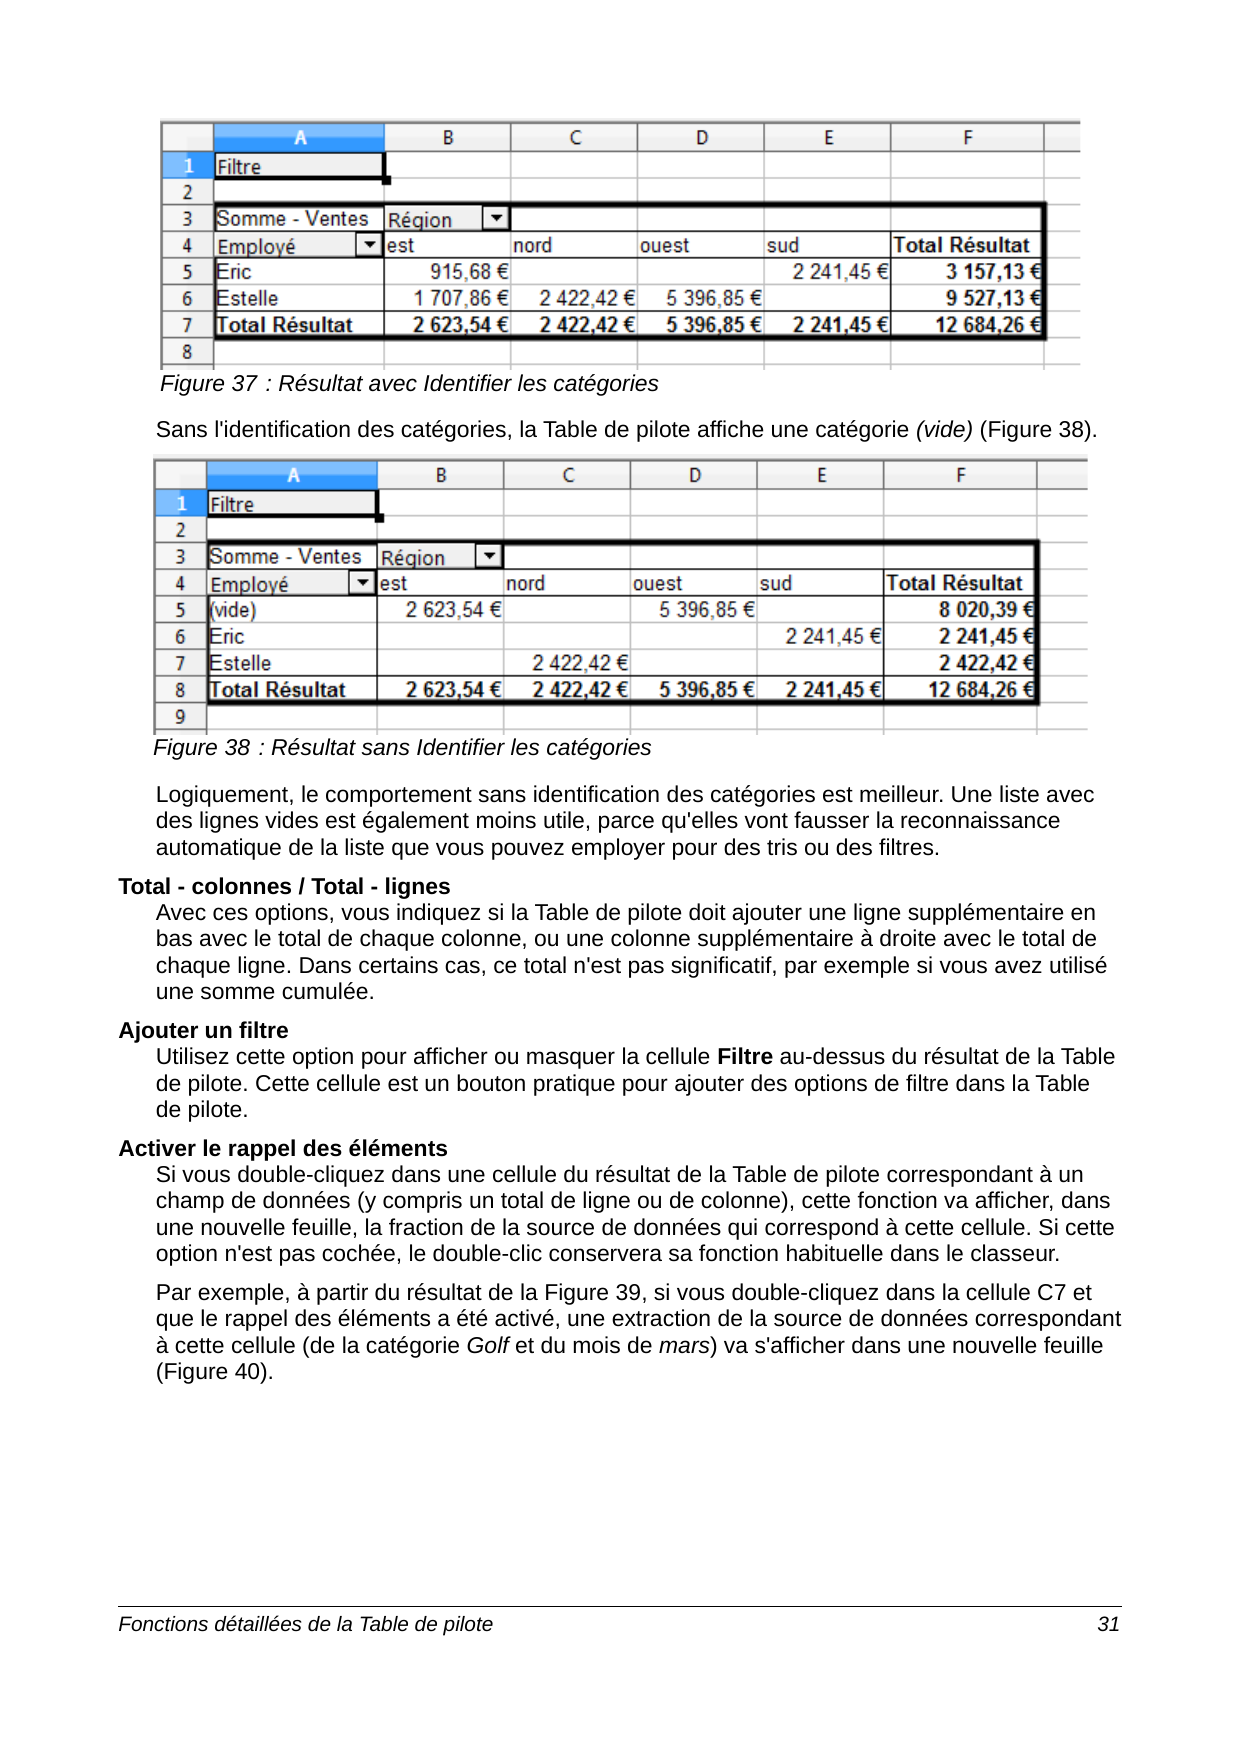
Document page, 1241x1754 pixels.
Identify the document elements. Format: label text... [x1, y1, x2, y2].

text Par exemple, à partir du résultat de la Figure 39, si vous double-cliquez dans la cellule C7 et que le rappel des éléments a été activé, une extraction de la source de données correspondant à cette cellule (de la catégorie Golf et du mois de mars) va s'afficher dans une nouvelle feuille (Figure 40). [156, 1279, 1122, 1384]
picture [153, 454, 1088, 735]
text Figure 37 : Résultat avec Identifier les catégories [160, 370, 1080, 396]
text Avec ces options, vous indiquez si la Table de pilote doit ajouter une ligne supplémentaire en bas avec le total de chaque colonne, ou une colonne supplémentaire à droite avec le total de chaque ligne. Dans certains cas, ce total n'est pas significatif, par exemple si vous avez utilisé une somme cumulée. [156, 899, 1122, 1004]
text Activer le rappel des éléments [118, 1135, 1122, 1161]
text Total - colonnes / Total - lignes [118, 873, 1122, 899]
text Si vous double-cliquez dans une cellule du résultat de la Table de pilote correspondant à un champ de données (y compris un total de ligne ou de colonne), cette fonction va afficher, dans une nouvelle feuille, la fraction de la source de données qui correspond à cette cellule. Si cette option n'est pas cochée, le double-clic conservera sa fonction habituelle dans le classeur. [156, 1161, 1122, 1267]
text Ajouter un filtre [118, 1017, 1122, 1043]
text Figure 38 : Résultat sans Identifier les catégories [153, 735, 1087, 761]
picture [160, 118, 1081, 370]
text Logiquement, le comportement sans identification des catégories est meilleur. Une liste avec des lignes vides est également moins utile, parce qu'elles vont fausser la reconnaissance automatique de la liste que vous pouvez employer pour des tris ou des filtres. [156, 781, 1122, 860]
text Utilisez cette option pour afficher ou masquer la cellule Filtre au-dessus du résultat de la Table de pilote. Cette cellule est un bouton pratique pour ajouter des options de filtre dans la Table de pilote. [156, 1043, 1122, 1122]
text Sans l'identification des catégories, la Table de pilote affiche une catégorie (vide) (Figure 38). [156, 416, 1122, 442]
